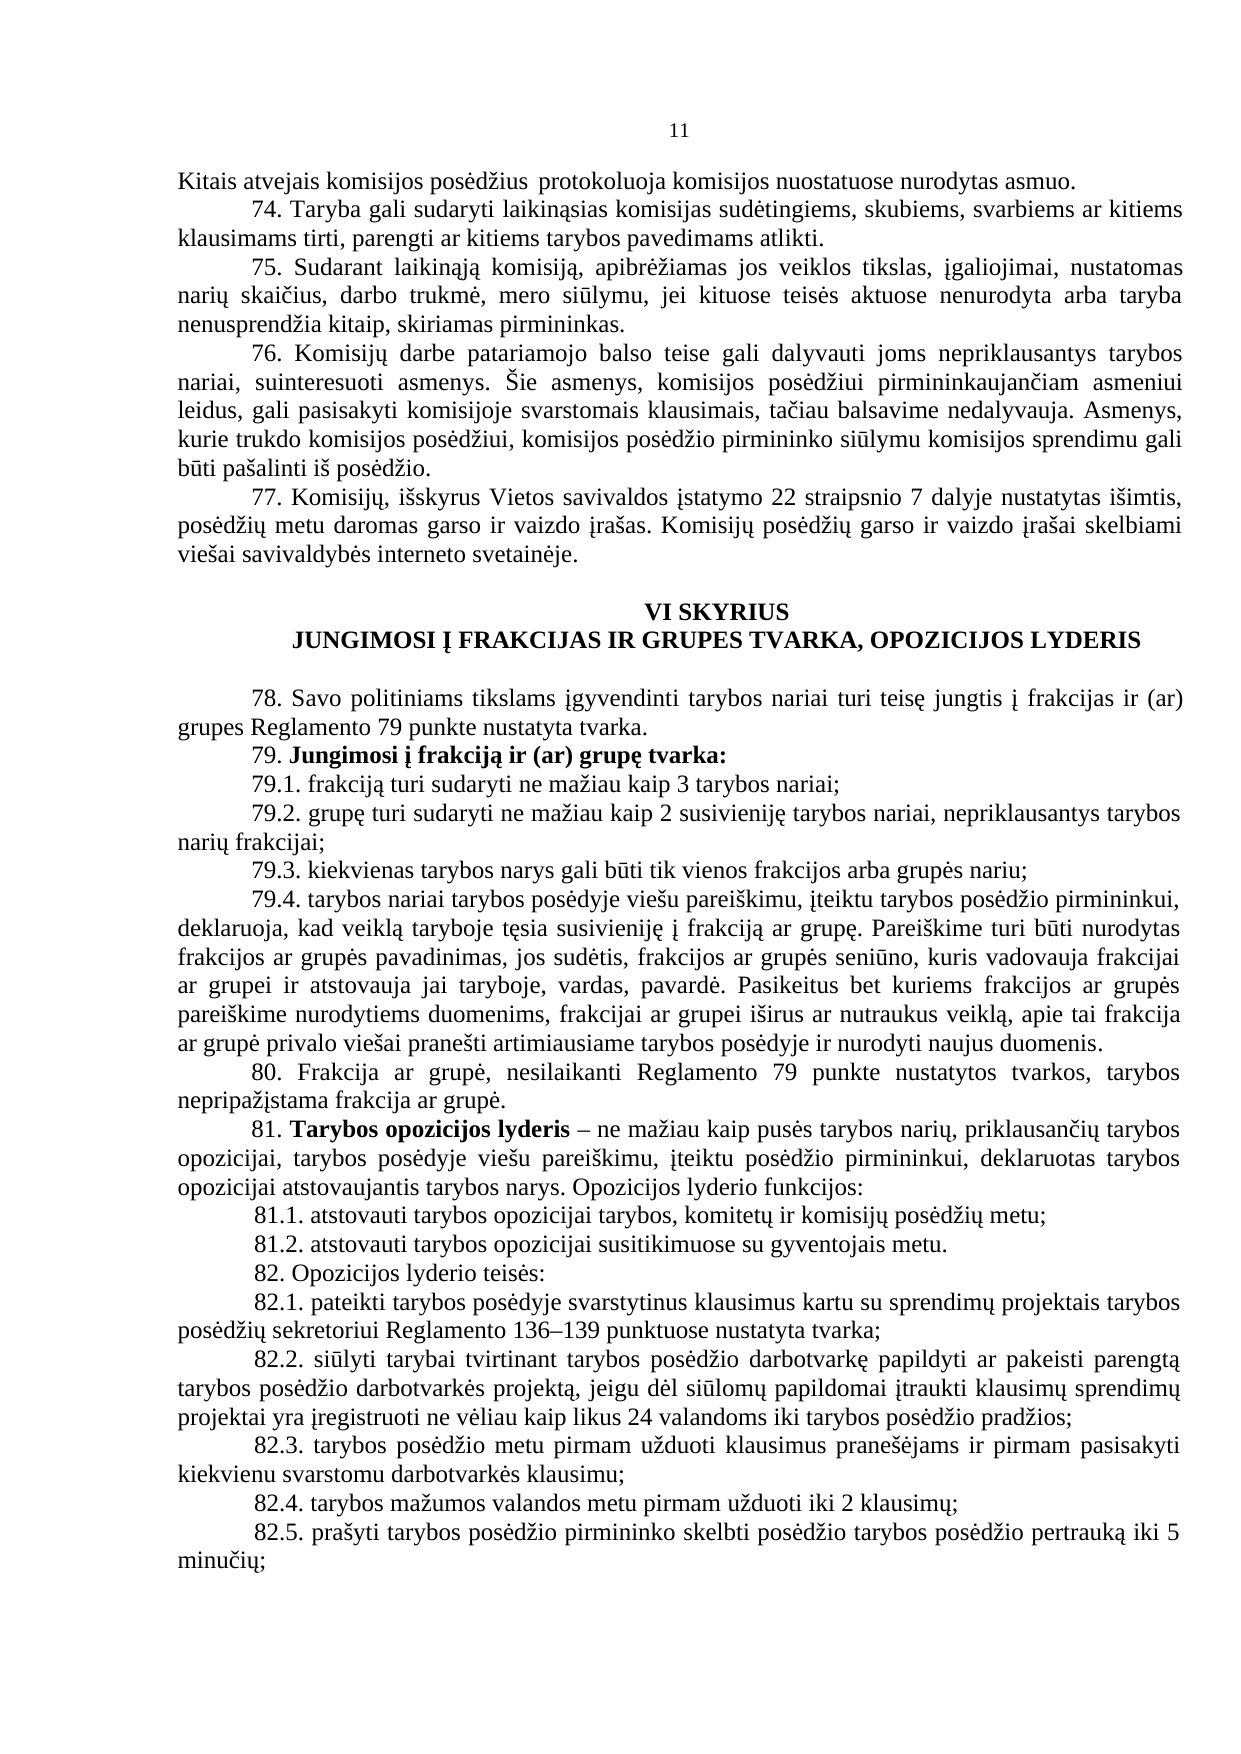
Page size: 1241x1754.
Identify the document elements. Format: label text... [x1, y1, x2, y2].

text 80. Frakcija ar grupė, nesilaikanti Reglamento 79 punkte nustatytos tvarkos, tarybos nepripažįstama frakcija ar grupė. [177, 1057, 1181, 1114]
text 81. Tarybos opozicijos lyderis – ne mažiau kaip pusės tarybos narių, priklausančių tarybos opozicijai, tarybos posėdyje viešu pareiškimu, įteiktu posėdžio pirmininkui, deklaruotas tarybos opozicijai atstovaujantis tarybos narys. Opozicijos lyderio funkcijos: [177, 1114, 1181, 1201]
text 75. Sudarant laikinąją komisiją, apibrėžiamas jos veiklos tikslas, įgaliojimai, nustatomas narių skaičius, darbo trukmė, mero siūlymu, jei kituose teisės aktuose nenurodyta arba taryba nenusprendžia kitaip, skiriamas pirmininkas. [177, 252, 1183, 338]
text 82.1. pateikti tarybos posėdyje svarstytinus klausimus kartu su sprendimų projektais tarybos posėdžių sekretoriui Reglamento 136–139 punktuose nustatyta tvarka; [177, 1287, 1181, 1344]
text 82. Opozicijos lyderio teisės: [177, 1258, 1181, 1287]
text 81.1. atstovauti tarybos opozicijai tarybos, komitetų ir komisijų posėdžių metu; [177, 1201, 1181, 1229]
text 82.4. tarybos mažumos valandos metu pirmam užduoti iki 2 klausimų; [177, 1488, 1181, 1517]
text 79.4. tarybos nariai tarybos posėdyje viešu pareiškimu, įteiktu tarybos posėdžio pirmininkui, deklaruoja, kad veiklą taryboje tęsia susivieniję į frakciją ar grupę. Pareiškime turi būti nurodytas frakcijos ar grupės pavadinimas, jos sudėtis, frakcijos ar grupės seniūno, kuris vadovauja frakcijai ar grupei ir atstovauja jai taryboje, vardas, pavardė. Pasikeitus bet kuriems frakcijos ar grupės pareiškime nurodytiems duomenims, frakcijai ar grupei iširus ar nutraukus veiklą, apie tai frakcija ar grupė privalo viešai pranešti artimiausiame tarybos posėdyje ir nurodyti naujus duomenis. [177, 884, 1181, 1057]
text 82.2. siūlyti tarybai tvirtinant tarybos posėdžio darbotvarkę papildyti ar pakeisti parengtą tarybos posėdžio darbotvarkės projektą, jeigu dėl siūlomų papildomai įtraukti klausimų sprendimų projektai yra įregistruoti ne vėliau kaip likus 24 valandoms iki tarybos posėdžio pradžios; [177, 1344, 1181, 1431]
text 82.5. prašyti tarybos posėdžio pirmininko skelbti posėdžio tarybos posėdžio pertrauką iki 5 minučių; [177, 1517, 1181, 1574]
text 79.1. frakciją turi sudaryti ne mažiau kaip 3 tarybos nariai; [177, 769, 1181, 798]
text 77. Komisijų, išskyrus Vietos savivaldos įstatymo 22 straipsnio 7 dalyje nustatytas išimtis, posėdžių metu daromas garso ir vaizdo įrašas. Komisijų posėdžių garso ir vaizdo įrašai skelbiami viešai savivaldybės interneto svetainėje. [177, 482, 1183, 568]
text JUNGIMOSI Į FRAKCIJAS IR GRUPES TVARKA, OPOZICIJOS LYDERIS [177, 626, 1181, 654]
text VI SKYRIUS [177, 597, 1181, 626]
text 74. Taryba gali sudaryti laikinąsias komisijas sudėtingiems, skubiems, svarbiems ar kitiems klausimams tirti, parengti ar kitiems tarybos pavedimams atlikti. [177, 195, 1183, 252]
text 79.3. kiekvienas tarybos narys gali būti tik vienos frakcijos arba grupės nariu; [177, 856, 1181, 884]
text 79.2. grupę turi sudaryti ne mažiau kaip 2 susivieniję tarybos nariai, nepriklausantys tarybos narių frakcijai; [177, 798, 1181, 856]
text 79. Jungimosi į frakciją ir (ar) grupę tvarka: [177, 741, 1181, 769]
text Kitais atvejais komisijos posėdžius protokoluoja komisijos nuostatuose nurodytas asmuo. [177, 166, 1183, 195]
text 78. Savo politiniams tikslams įgyvendinti tarybos nariai turi teisę jungtis į frakcijas ir (ar) grupes Reglamento 79 punkte nustatyta tvarka. [177, 683, 1183, 741]
text 82.3. tarybos posėdžio metu pirmam užduoti klausimus pranešėjams ir pirmam pasisakyti kiekvienu svarstomu darbotvarkės klausimu; [177, 1431, 1181, 1488]
text 81.2. atstovauti tarybos opozicijai susitikimuose su gyventojais metu. [177, 1229, 1181, 1258]
text 76. Komisijų darbe patariamojo balso teise gali dalyvauti joms nepriklausantys tarybos nariai, suinteresuoti asmenys. Šie asmenys, komisijos posėdžiui pirmininkaujančiam asmeniui leidus, gali pasisakyti komisijoje svarstomais klausimais, tačiau balsavime nedalyvauja. Asmenys, kurie trukdo komisijos posėdžiui, komisijos posėdžio pirmininko siūlymu komisijos sprendimu gali būti pašalinti iš posėdžio. [177, 338, 1183, 482]
